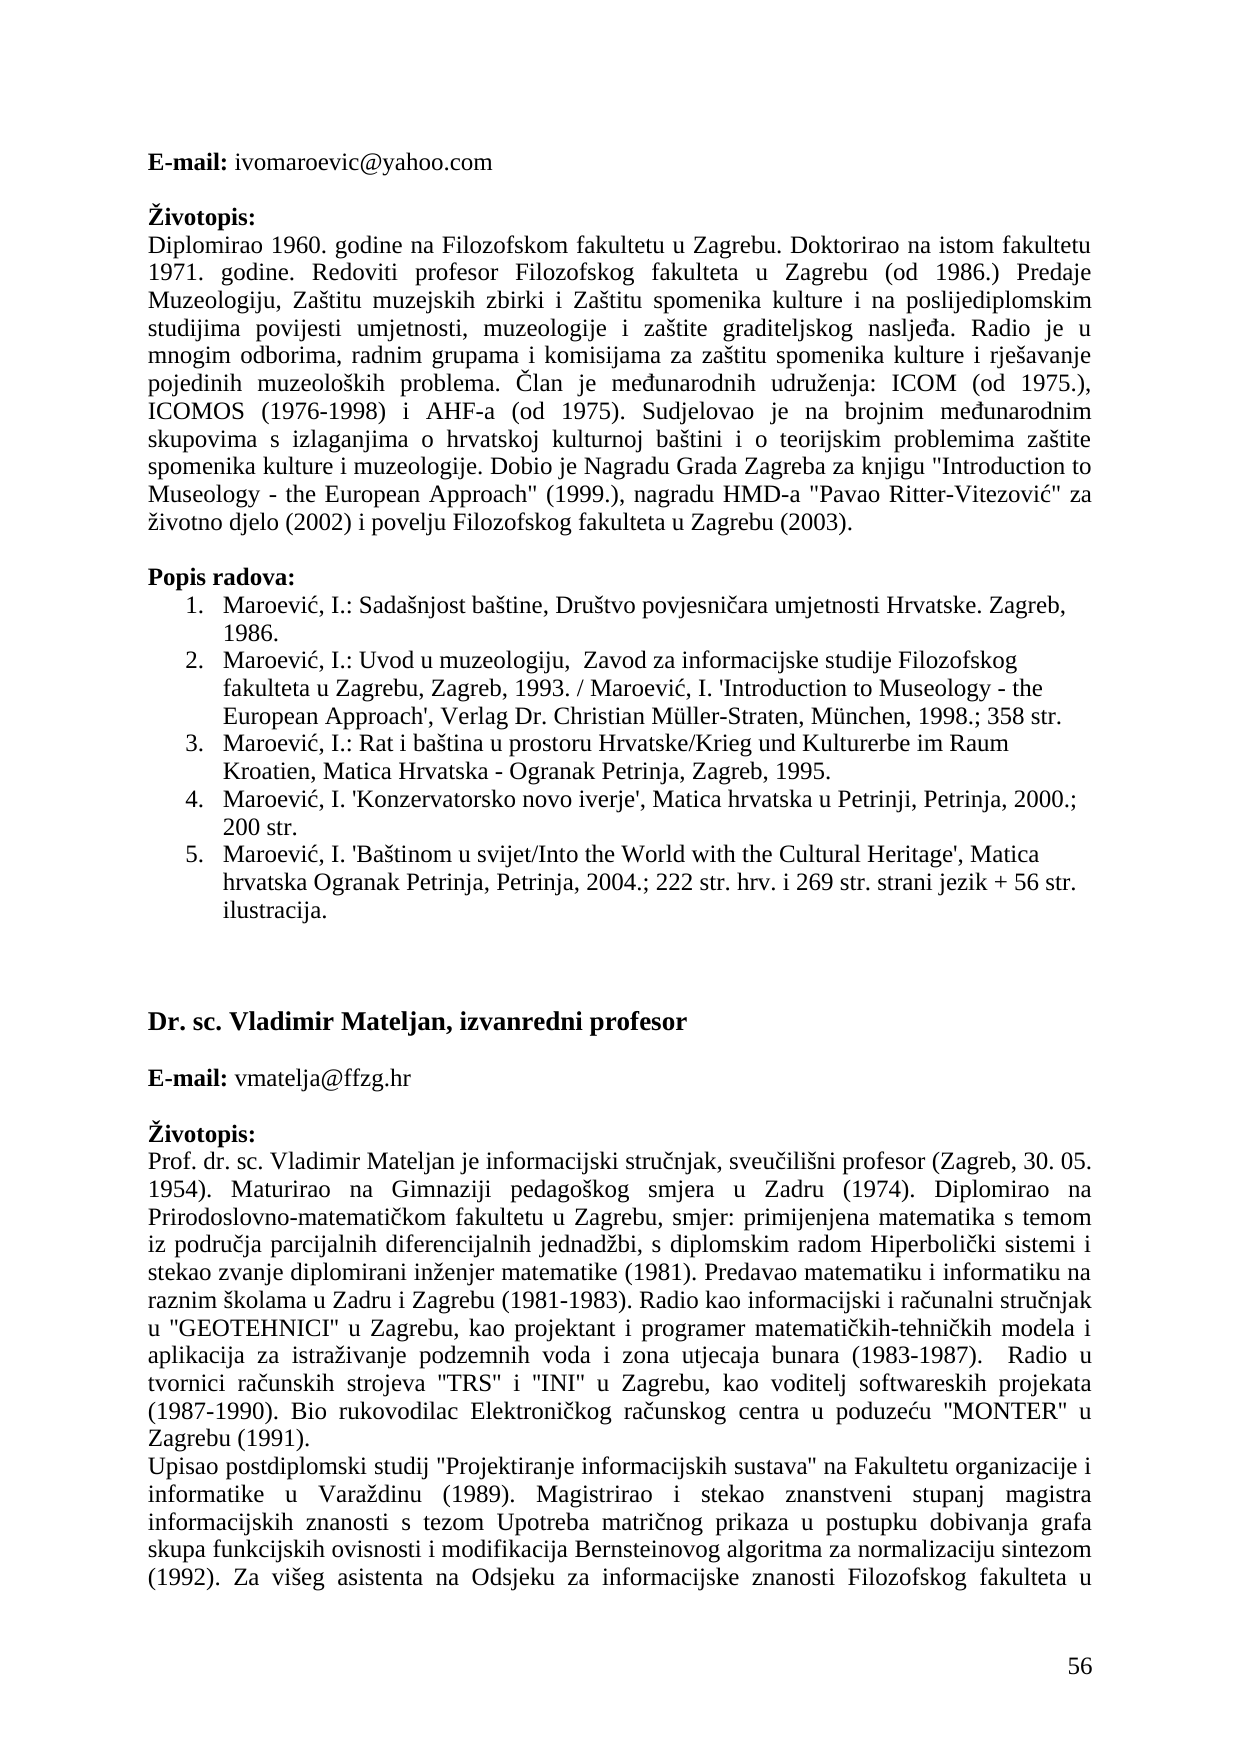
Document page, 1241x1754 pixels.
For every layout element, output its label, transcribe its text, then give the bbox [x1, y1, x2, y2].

text Prof. dr. sc. Vladimir Mateljan je informacijski stručnjak, sveučilišni profesor (Zagreb, 30. 05. 1954). Maturirao na Gimnaziji pedagoškog smjera u Zadru (1974). Diplomirao na Prirodoslovno-matematičkom fakultetu u Zagrebu, smjer: primijenjena matematika s temom iz područja parcijalnih diferencijalnih jednadžbi, s diplomskim radom Hiperbolički sistemi i stekao zvanje diplomirani inženjer matematike (1981). Predavao matematiku i informatiku na raznim školama u Zadru i Zagrebu (1981-1983). Radio kao informacijski i računalni stručnjak u ''GEOTEHNICI'' u Zagrebu, kao projektant i programer matematičkih-tehničkih modela i aplikacija za istraživanje podzemnih voda i zona utjecaja bunara (1983-1987). Radio u tvornici računskih strojeva ''TRS'' i ''INI'' u Zagrebu, kao voditelj softwareskih projekata (1987-1990). Bio rukovodilac Elektroničkog računskog centra u poduzeću ''MONTER'' u Zagrebu (1991). [148, 1147, 1092, 1452]
text E-mail: ivomaroevic@yahoo.com [148, 148, 1092, 175]
list Maroević, I.: Sadašnjost baštine, Društvo povjesničara umjetnosti Hrvatske. Zagreb, 1986. [185, 591, 1092, 646]
list Maroević, I. 'Konzervatorsko novo iverje', Matica hrvatska u Petrinji, Petrinja, 2000.; 200 str. [185, 785, 1092, 840]
list Maroević, I.: Uvod u muzeologiju, Zavod za informacijske studije Filozofskog fakulteta u Zagrebu, Zagreb, 1993. / Maroević, I. 'Introduction to Museology - the European Approach', Verlag Dr. Christian Müller-Straten, München, 1998.; 358 str. [185, 646, 1092, 729]
text Diplomirao 1960. godine na Filozofskom fakultetu u Zagrebu. Doktorirao na istom fakultetu 1971. godine. Redoviti profesor Filozofskog fakulteta u Zagrebu (od 1986.) Predaje Muzeologiju, Zaštitu muzejskih zbirki i Zaštitu spomenika kulture i na poslijediplomskim studijima povijesti umjetnosti, muzeologije i zaštite graditeljskog nasljeđa. Radio je u mnogim odborima, radnim grupama i komisijama za zaštitu spomenika kulture i rješavanje pojedinih muzeoloških problema. Član je međunarodnih udruženja: ICOM (od 1975.), ICOMOS (1976-1998) i AHF-a (od 1975). Sudjelovao je na brojnim međunarodnim skupovima s izlaganjima o hrvatskoj kulturnoj baštini i o teorijskim problemima zaštite spomenika kulture i muzeologije. Dobio je Nagradu Grada Zagreba za knjigu "Introduction to Museology - the European Approach" (1999.), nagradu HMD-a "Pavao Ritter-Vitezović" za životno djelo (2002) i povelju Filozofskog fakulteta u Zagrebu (2003). [148, 231, 1092, 536]
list Maroević, I. 'Baštinom u svijet/Into the World with the Cultural Heritage', Matica hrvatska Ogranak Petrinja, Petrinja, 2004.; 222 str. hrv. i 269 str. strani jezik + 56 str. ilustracija. [185, 840, 1092, 923]
text Životopis: [148, 1120, 1092, 1147]
text Upisao postdiplomski studij ''Projektiranje informacijskih sustava'' na Fakultetu organizacije i informatike u Varaždinu (1989). Magistrirao i stekao znanstveni stupanj magistra informacijskih znanosti s tezom Upotreba matričnog prikaza u postupku dobivanja grafa skupa funkcijskih ovisnosti i modifikacija Bernsteinovog algoritma za normalizaciju sintezom (1992). Za višeg asistenta na Odsjeku za informacijske znanosti Filozofskog fakulteta u [148, 1452, 1092, 1591]
text Dr. sc. Vladimir Mateljan, izvanredni profesor [148, 1007, 1092, 1037]
text Životopis: [148, 203, 1092, 231]
text Popis radova: [148, 563, 1092, 591]
list Maroević, I.: Rat i baština u prostoru Hrvatske/Krieg und Kulturerbe im Raum Kroatien, Matica Hrvatska - Ogranak Petrinja, Zagreb, 1995. [185, 729, 1092, 785]
text E-mail: vmatelja@ffzg.hr [148, 1064, 1092, 1092]
